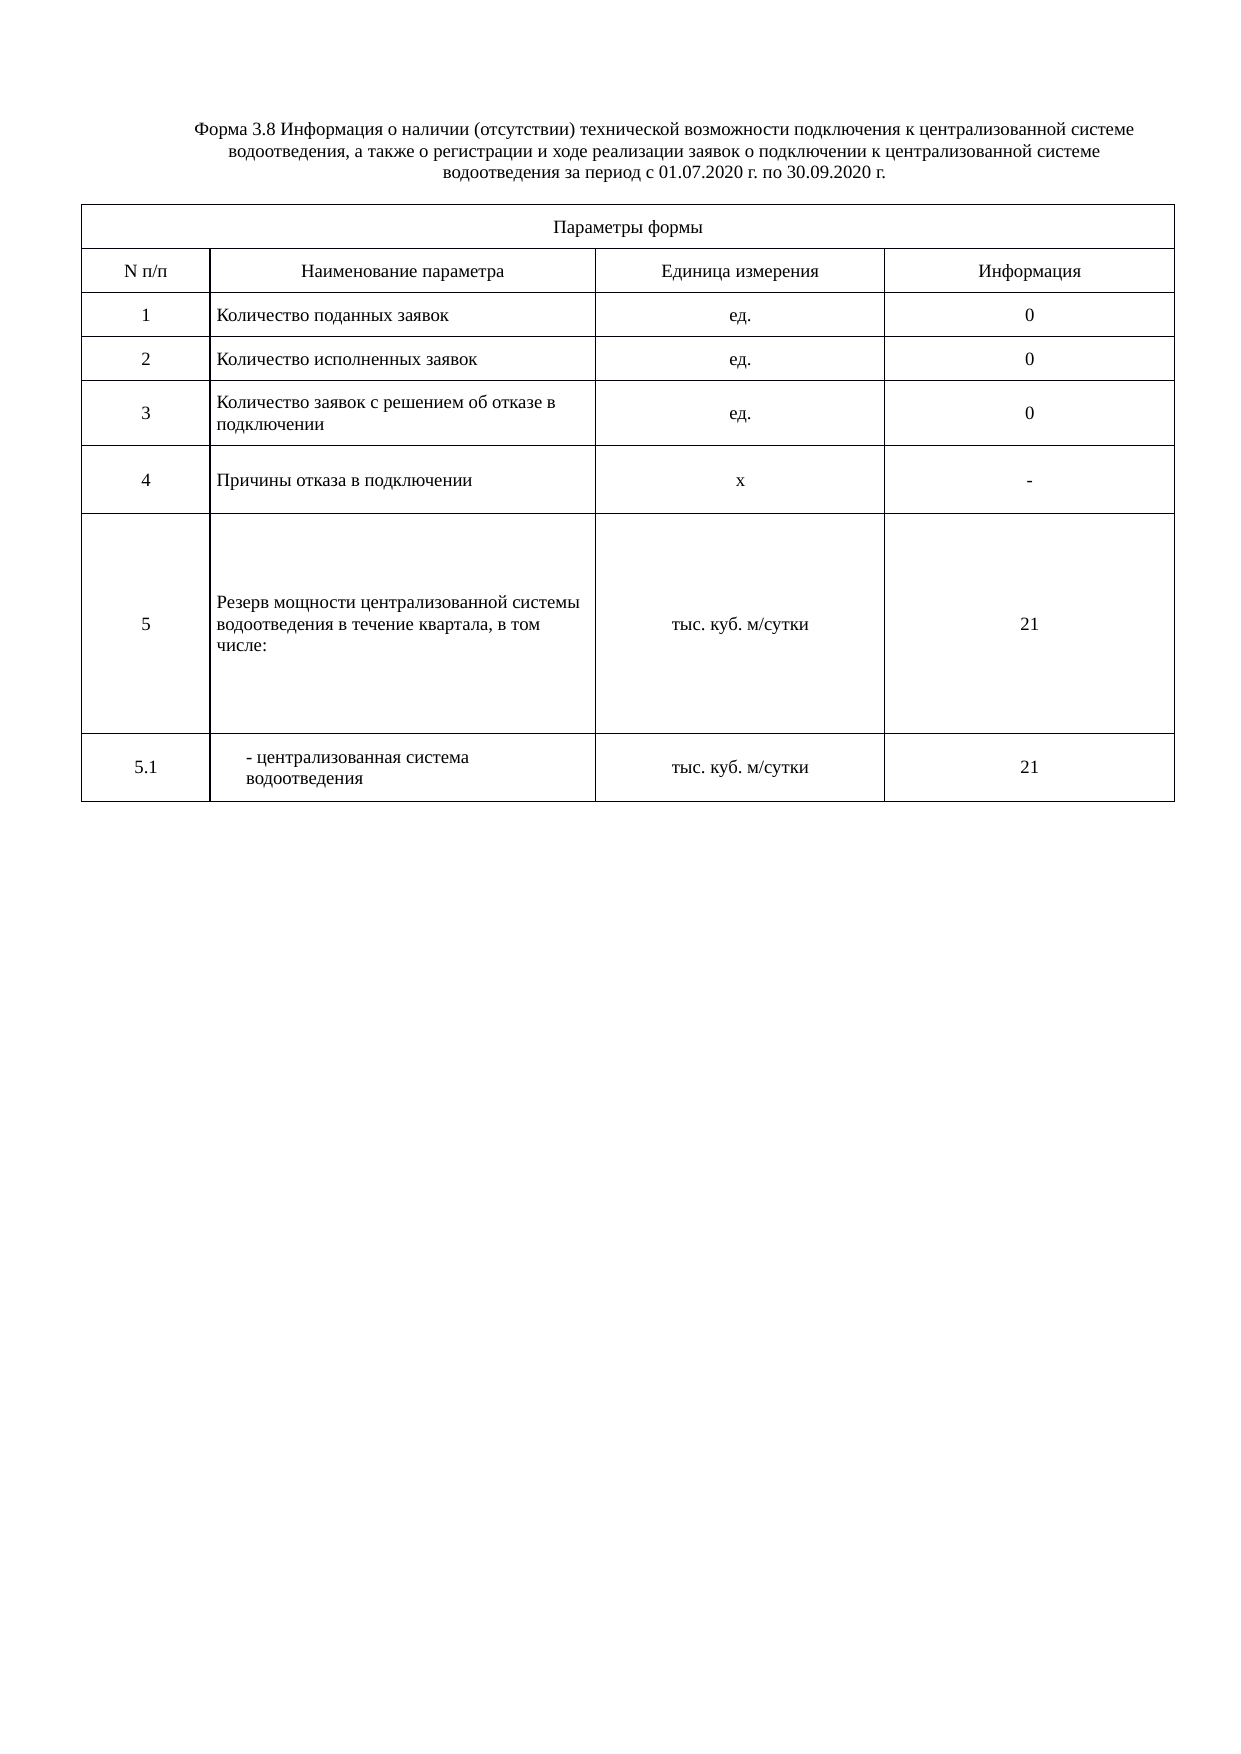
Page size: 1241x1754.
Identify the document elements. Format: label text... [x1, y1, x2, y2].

text Форма 3.8 Информация о наличии (отсутствии) технической возможности подключения к централизованной системе водоотведения, а также о регистрации и ходе реализации заявок о подключении к централизованной системе водоотведения за период с 01.07.2020 г. по 30.09.2020 г. [177, 118, 1152, 183]
table_cell 1 [82, 293, 209, 336]
table_cell 5.1 [82, 734, 209, 801]
table_cell N п/п [82, 249, 209, 292]
table_cell Наименование параметра [211, 249, 595, 292]
table_cell Причины отказа в подключении [211, 446, 595, 513]
table_cell 0 [885, 337, 1174, 380]
table_header Параметры формы [82, 205, 1174, 248]
table_cell ед. [596, 381, 884, 445]
table_cell Количество заявок с решением об отказе в подключении [211, 381, 595, 445]
table_cell 3 [82, 381, 209, 445]
table_cell 0 [885, 381, 1174, 445]
table_cell тыс. куб. м/сутки [596, 734, 884, 801]
table_cell - централизованная система водоотведения [211, 734, 595, 801]
table_cell Количество исполненных заявок [211, 337, 595, 380]
table_cell x [596, 446, 884, 513]
table_cell 0 [885, 293, 1174, 336]
table_cell 21 [885, 514, 1174, 733]
table_cell тыс. куб. м/сутки [596, 514, 884, 733]
table_cell Количество поданных заявок [211, 293, 595, 336]
table_cell - [885, 446, 1174, 513]
table_cell 2 [82, 337, 209, 380]
table_cell Информация [885, 249, 1174, 292]
table_cell 4 [82, 446, 209, 513]
table_cell 5 [82, 514, 209, 733]
table_cell ед. [596, 293, 884, 336]
table_cell ед. [596, 337, 884, 380]
table_cell Резерв мощности централизованной системы водоотведения в течение квартала, в том числе: [211, 514, 595, 733]
table_cell Единица измерения [596, 249, 884, 292]
table_cell 21 [885, 734, 1174, 801]
